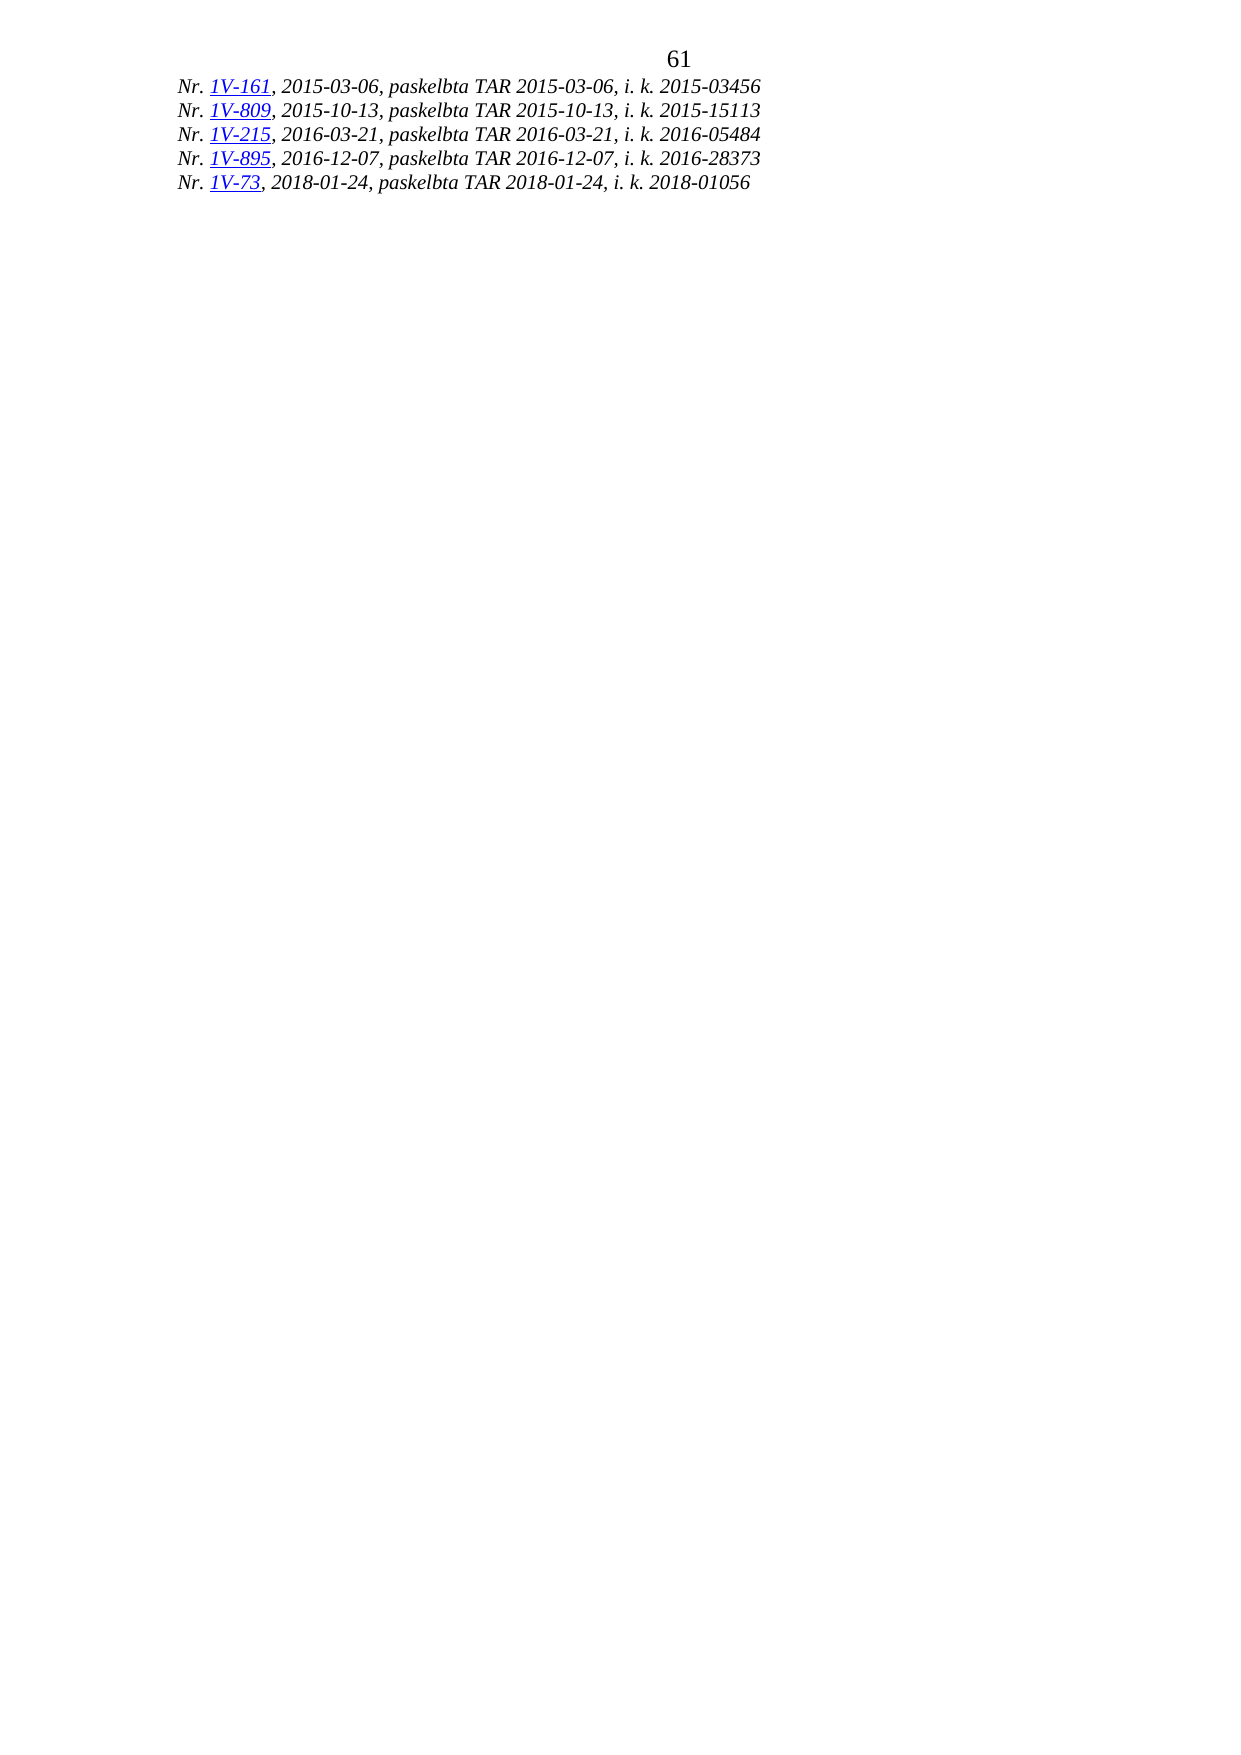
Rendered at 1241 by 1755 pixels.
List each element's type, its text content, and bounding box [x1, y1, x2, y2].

text Nr. 1V-809, 2015-10-13, paskelbta TAR 2015-10-13, i. k. 2015-15113 [177, 98, 1181, 122]
text Nr. 1V-215, 2016-03-21, paskelbta TAR 2016-03-21, i. k. 2016-05484 [177, 122, 1181, 146]
text Nr. 1V-161, 2015-03-06, paskelbta TAR 2015-03-06, i. k. 2015-03456 [177, 74, 1181, 98]
text Nr. 1V-895, 2016-12-07, paskelbta TAR 2016-12-07, i. k. 2016-28373 [177, 146, 1181, 170]
text Nr. 1V-73, 2018-01-24, paskelbta TAR 2018-01-24, i. k. 2018-01056 [177, 170, 1181, 194]
